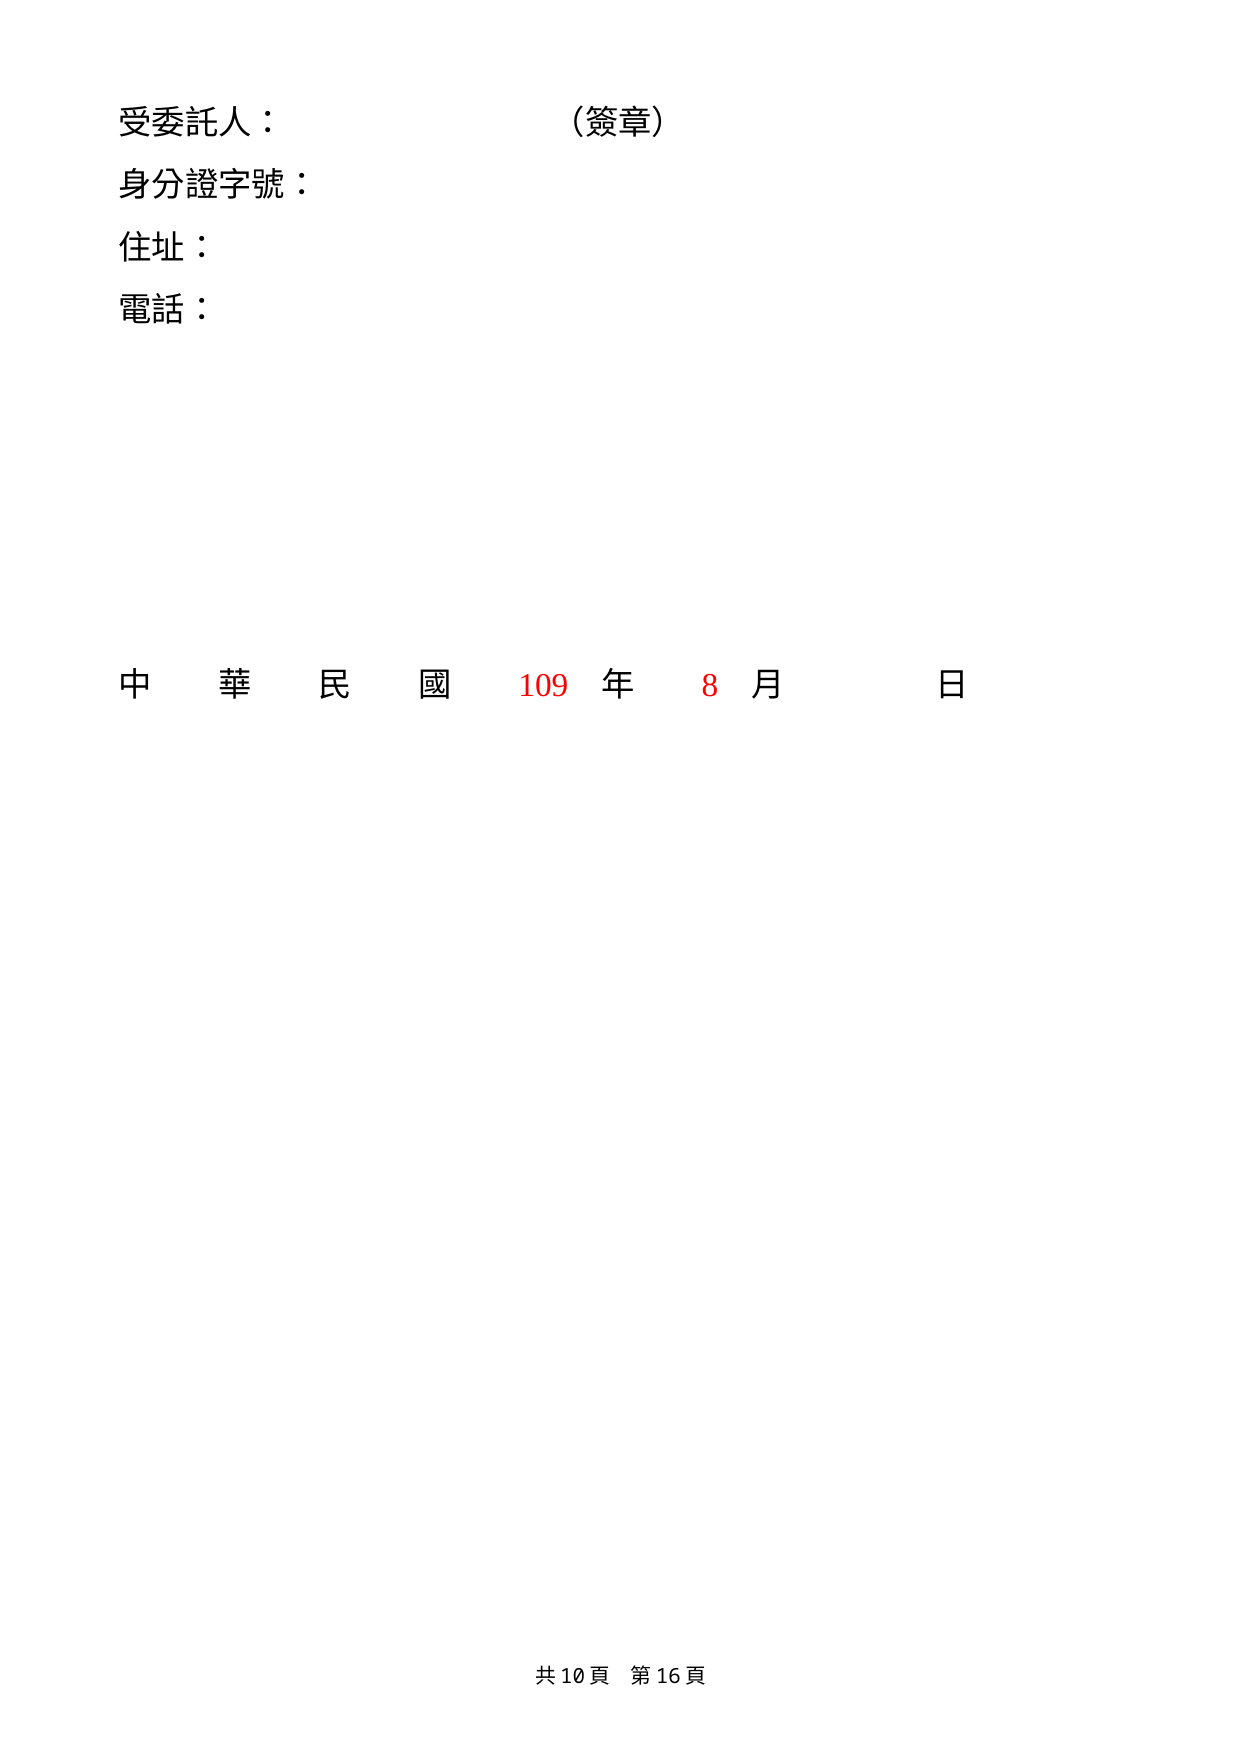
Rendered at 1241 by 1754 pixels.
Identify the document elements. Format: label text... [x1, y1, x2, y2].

text 住址： [118, 203, 1122, 266]
text 電話： [118, 266, 1122, 328]
text 受委託人： （簽章） [118, 78, 1122, 141]
text 身分證字號： [118, 141, 1122, 203]
text 中 華 民 國 109 年 8 月 日 [118, 641, 1122, 703]
